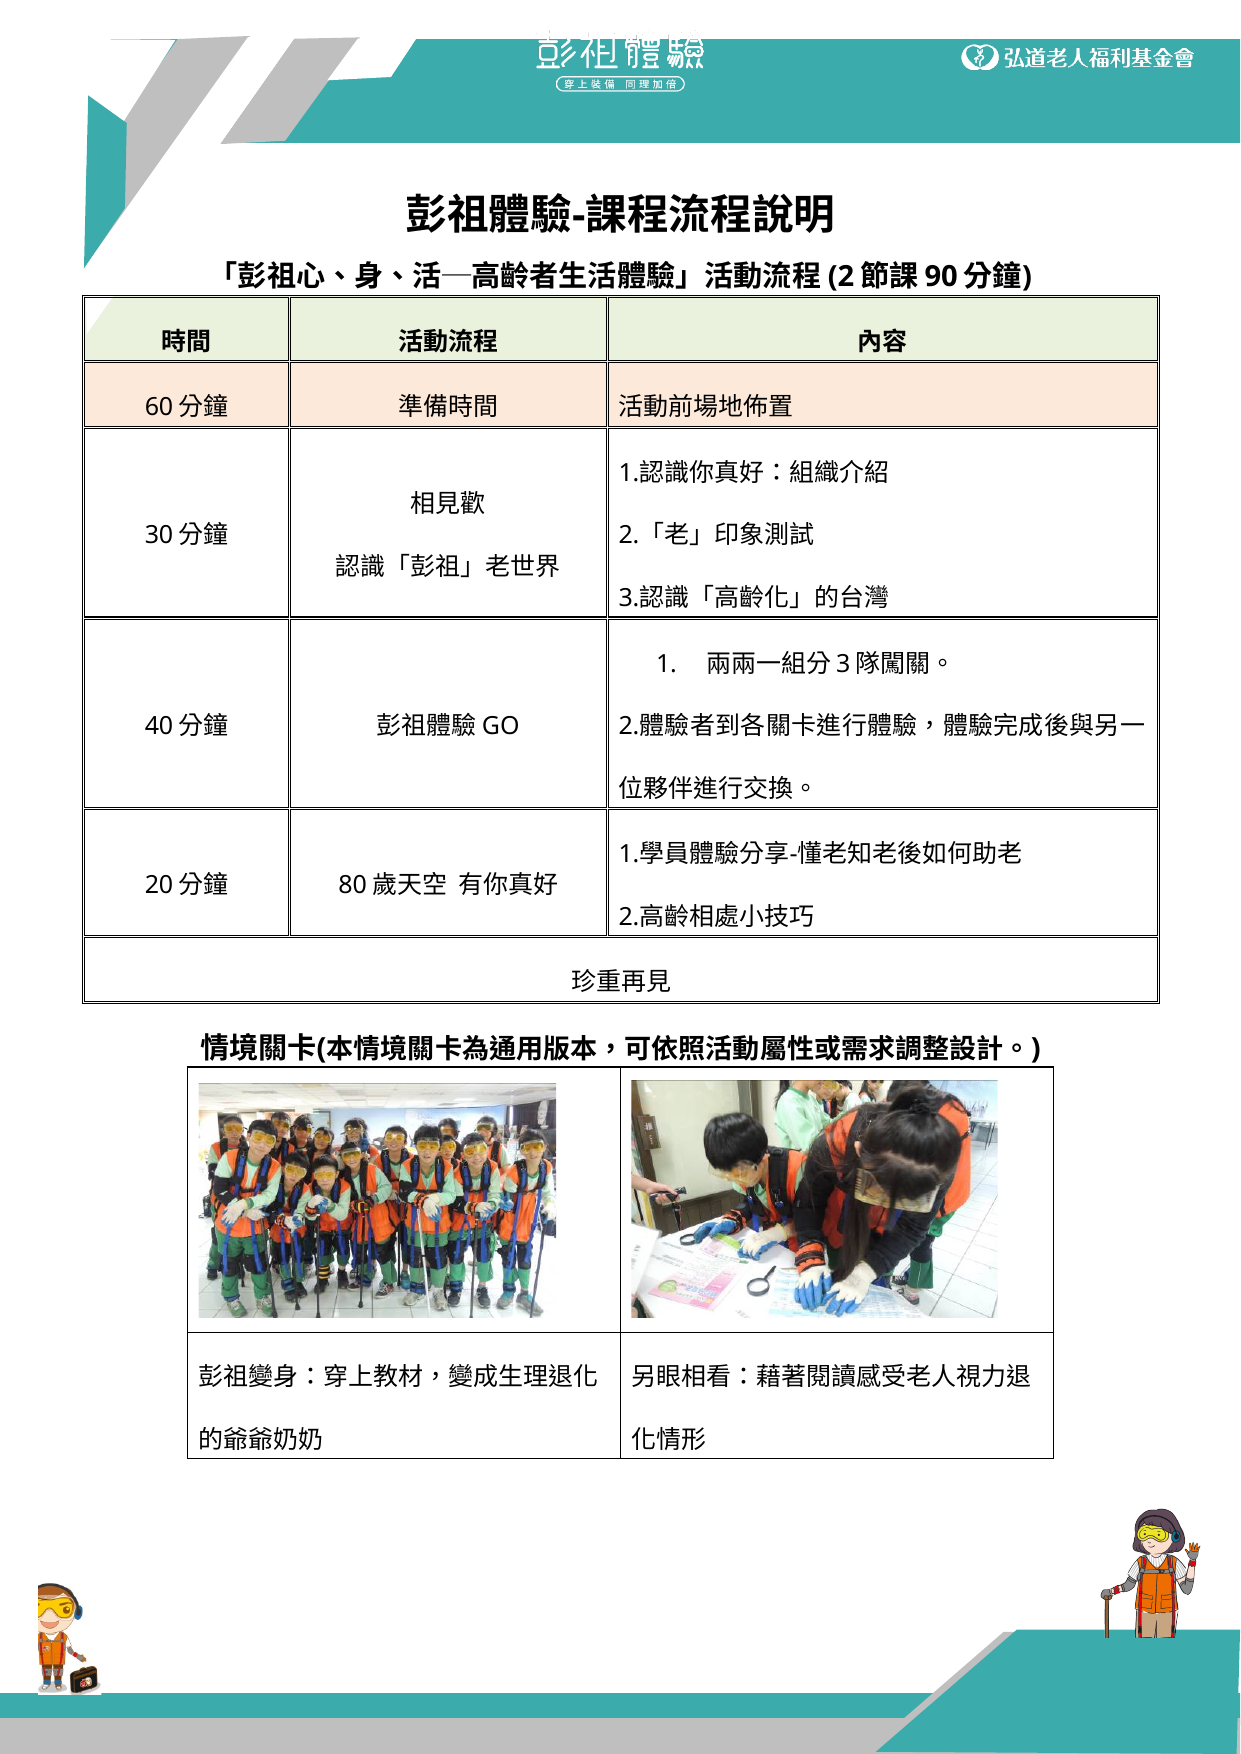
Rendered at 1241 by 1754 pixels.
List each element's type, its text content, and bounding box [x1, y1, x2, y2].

table_cell 準備時間 [291, 363, 606, 426]
table_cell 另眼相看：藉著閱讀感受老人視力退化情形 [621, 1333, 1053, 1458]
table_header 時間 [85, 298, 288, 360]
table_cell 彭祖體驗GO [291, 620, 606, 807]
table_cell 相見歡 認識「彭祖」老世界 [291, 429, 606, 616]
table_cell 1.認識你真好：組織介紹 2.「老」印象測試 3.認識「高齡化」的台灣 [609, 429, 1157, 616]
text 「彭祖心、身、活─高齡者生活體驗」活動流程 (2節課90分鐘) [187, 232, 1053, 294]
table_header [621, 1068, 1053, 1332]
table_cell 活動前場地佈置 [609, 363, 1157, 426]
table_cell 80歲天空 有你真好 [291, 810, 606, 935]
table_header [188, 1068, 620, 1332]
table_header 內容 [609, 298, 1157, 360]
table_cell 珍重再見 [85, 938, 1157, 1001]
table_cell 20分鐘 [85, 810, 288, 935]
table_cell 40分鐘 [85, 620, 288, 807]
table_cell 60分鐘 [85, 363, 288, 426]
table_cell 1.學員體驗分享-懂老知老後如何助老 2.高齡相處小技巧 [609, 810, 1157, 935]
text 情境關卡(本情境關卡為通用版本，可依照活動屬性或需求調整設計。) [187, 1004, 1053, 1066]
text 彭祖體驗-課程流程說明 [187, 169, 1053, 232]
table_cell 30分鐘 [85, 429, 288, 616]
table_cell 兩兩一組分3隊闖關。 2.體驗者到各關卡進行體驗，體驗完成後與另一位夥伴進行交換。 [609, 620, 1157, 807]
table_cell 彭祖變身：穿上教材，變成生理退化的爺爺奶奶 [188, 1333, 620, 1458]
table_header 活動流程 [291, 298, 606, 360]
